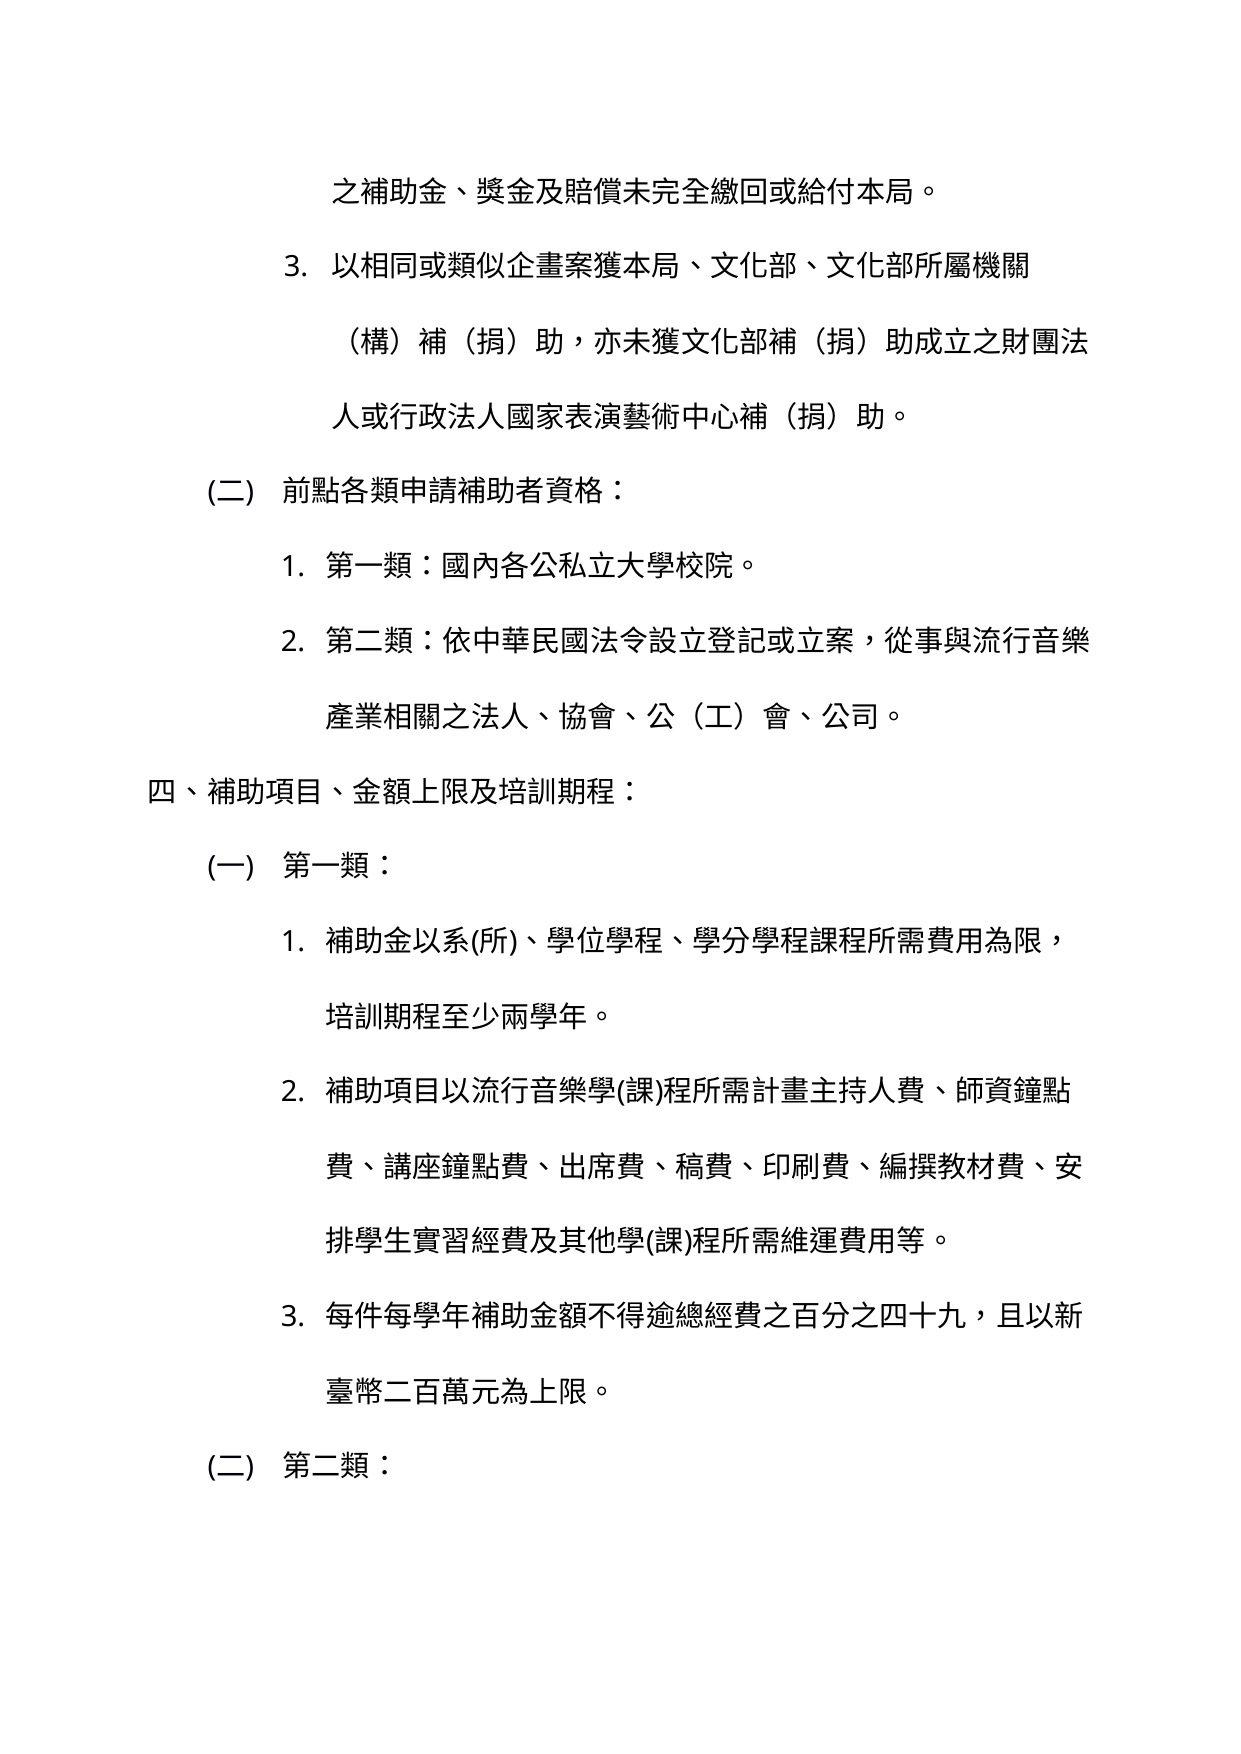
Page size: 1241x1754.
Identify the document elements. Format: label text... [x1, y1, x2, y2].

list 第一類： [207, 821, 1092, 896]
list 第一類：國內各公私立大學校院。 [281, 521, 1092, 596]
list 每件每學年補助金額不得逾總經費之百分之四十九，且以新臺幣二百萬元為上限。 [281, 1271, 1092, 1421]
list 補助項目以流行音樂學(課)程所需計畫主持人費、師資鐘點費、講座鐘點費、出席費、稿費、印刷費、編撰教材費、安排學生實習經費及其他學(課)程所需維運費用等。 [281, 1046, 1092, 1271]
list 前點各類申請補助者資格： [207, 446, 1092, 521]
list 以相同或類似企畫案獲本局、文化部、文化部所屬機關（構）補（捐）助，亦未獲文化部補（捐）助成立之財團法人或行政法人國家表演藝術中心補（捐）助。 [283, 221, 1092, 446]
list 補助項目、金額上限及培訓期程： [148, 746, 1092, 821]
list 之補助金、獎金及賠償未完全繳回或給付本局。 [283, 146, 1092, 221]
list 第二類：依中華民國法令設立登記或立案，從事與流行音樂產業相關之法人、協會、公（工）會、公司。 [281, 596, 1092, 746]
list 補助金以系(所)、學位學程、學分學程課程所需費用為限，培訓期程至少兩學年。 [281, 896, 1092, 1046]
list 第二類： [207, 1421, 1092, 1496]
